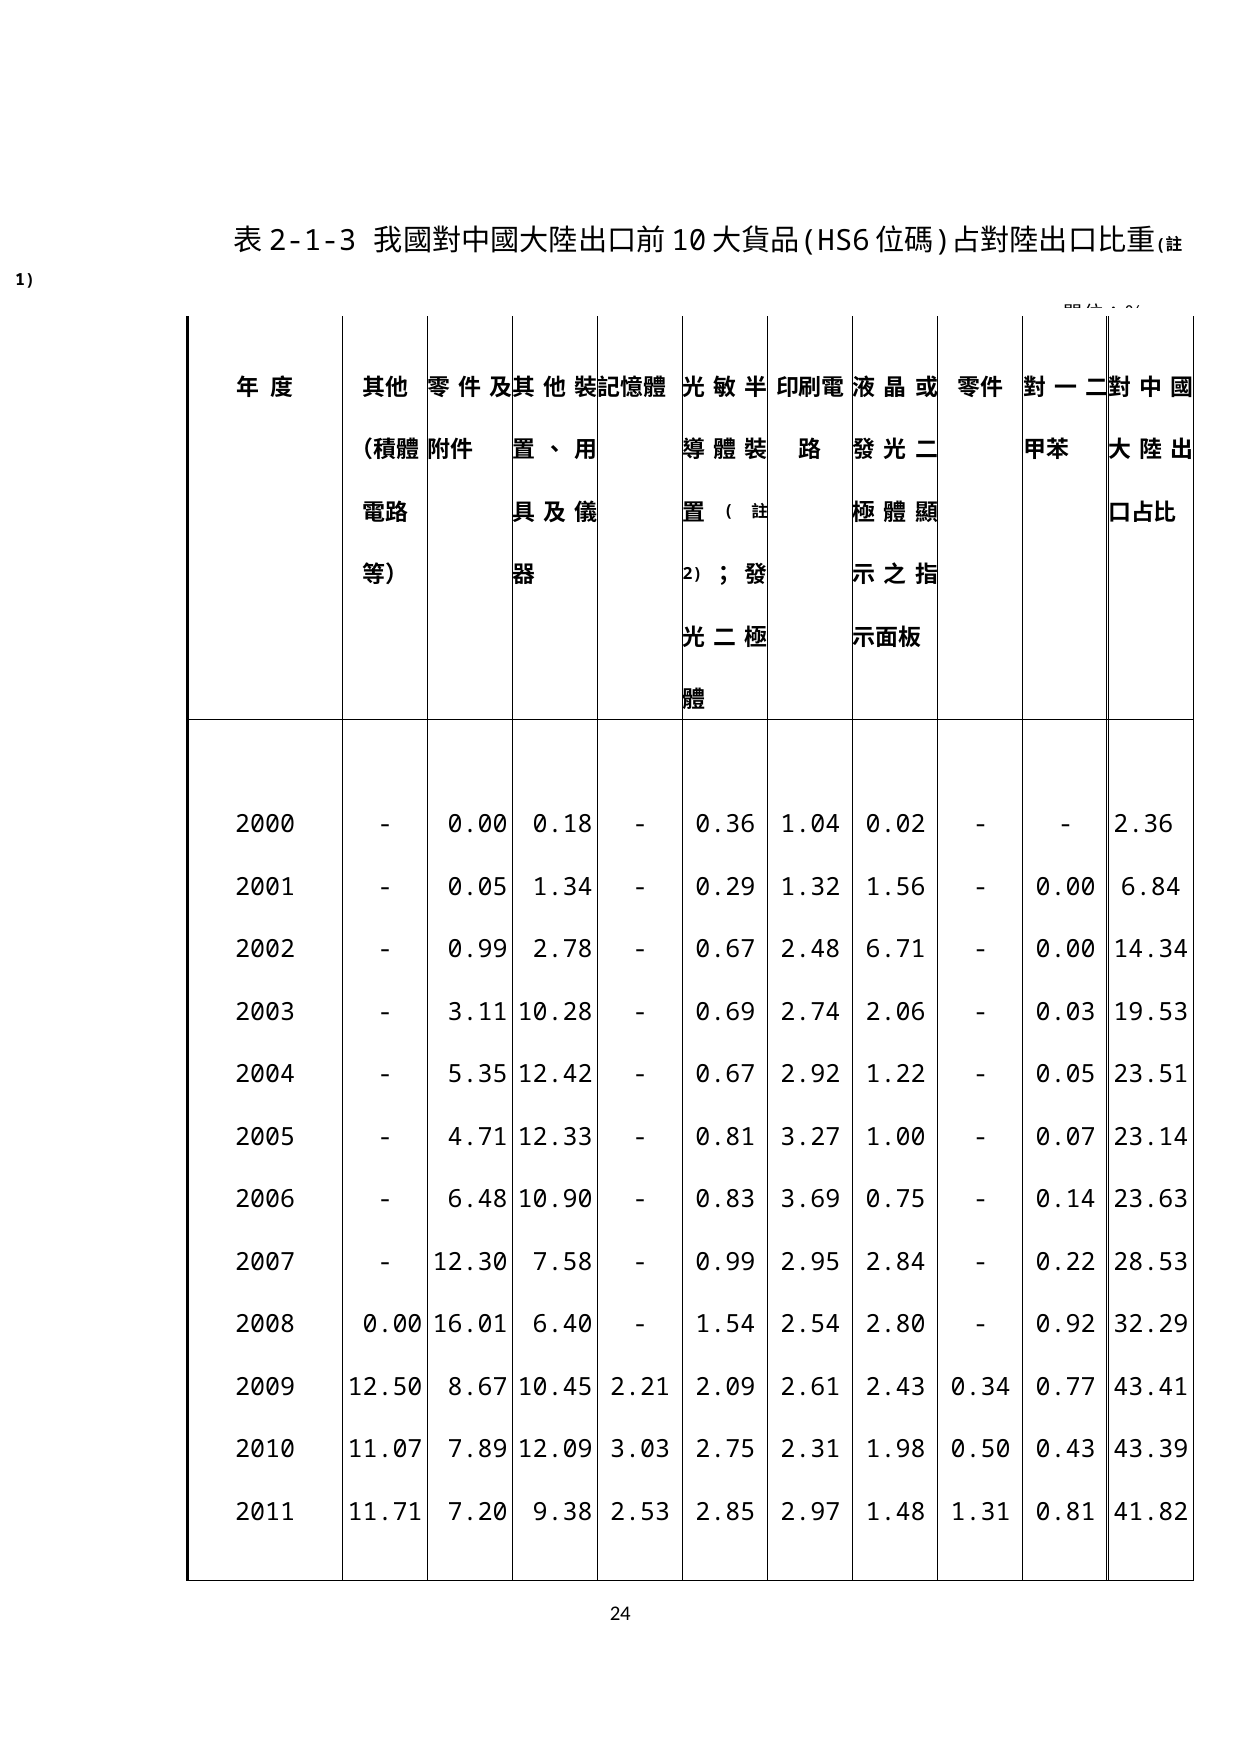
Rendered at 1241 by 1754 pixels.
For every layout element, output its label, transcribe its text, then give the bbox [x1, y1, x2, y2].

table_cell - 0.00 0.00 0.03 0.05 0.07 0.14 0.22 0.92 0.77 0.43 0.81 [1023, 720, 1106, 1580]
table_header 其他 （積體電路等） [343, 316, 427, 719]
text 表2-1-3 我國對中國大陸出口前10大貨品(HS6位碼)占對陸出口比重(註1) [15, 222, 1197, 293]
table_header 對中國大陸出口占比 [1109, 316, 1193, 719]
table_header 零件及附件 [428, 316, 512, 719]
table_header 年 度 [189, 316, 342, 719]
table_cell - - - - - - - - - 0.34 0.50 1.31 [938, 720, 1022, 1580]
table_header 光敏半導體裝置(註2)；發光二極體 [683, 316, 767, 719]
table_cell 0.36 0.29 0.67 0.69 0.67 0.81 0.83 0.99 1.54 2.09 2.75 2.85 [683, 720, 767, 1580]
table_header 其他裝置、用具及儀器 [513, 316, 597, 719]
table_cell 2.36 6.84 14.34 19.53 23.51 23.14 23.63 28.53 32.29 43.41 43.39 41.82 [1109, 720, 1193, 1580]
table_header 印刷電路 [768, 316, 852, 719]
table_cell 0.00 0.05 0.99 3.11 5.35 4.71 6.48 12.30 16.01 8.67 7.89 7.20 [428, 720, 512, 1580]
table_cell 2000 2001 2002 2003 2004 2005 2006 2007 2008 2009 2010 2011 [189, 720, 342, 1580]
table_header 液晶或發光二極體顯示之指示面板 [853, 316, 937, 719]
table_cell 1.04 1.32 2.48 2.74 2.92 3.27 3.69 2.95 2.54 2.61 2.31 2.97 [768, 720, 852, 1580]
table_cell 0.18 1.34 2.78 10.28 12.42 12.33 10.90 7.58 6.40 10.45 12.09 9.38 [513, 720, 597, 1580]
text 單位：％ [15, 293, 1145, 308]
table_cell - - - - - - - - - 2.21 3.03 2.53 [598, 720, 682, 1580]
table_cell - - - - - - - - 0.00 12.50 11.07 11.71 [343, 720, 427, 1580]
table_header 對一二甲苯 [1023, 316, 1106, 719]
table_cell 0.02 1.56 6.71 2.06 1.22 1.00 0.75 2.84 2.80 2.43 1.98 1.48 [853, 720, 937, 1580]
table_header 記憶體 [598, 316, 682, 719]
table_header 零件 [938, 316, 1022, 719]
